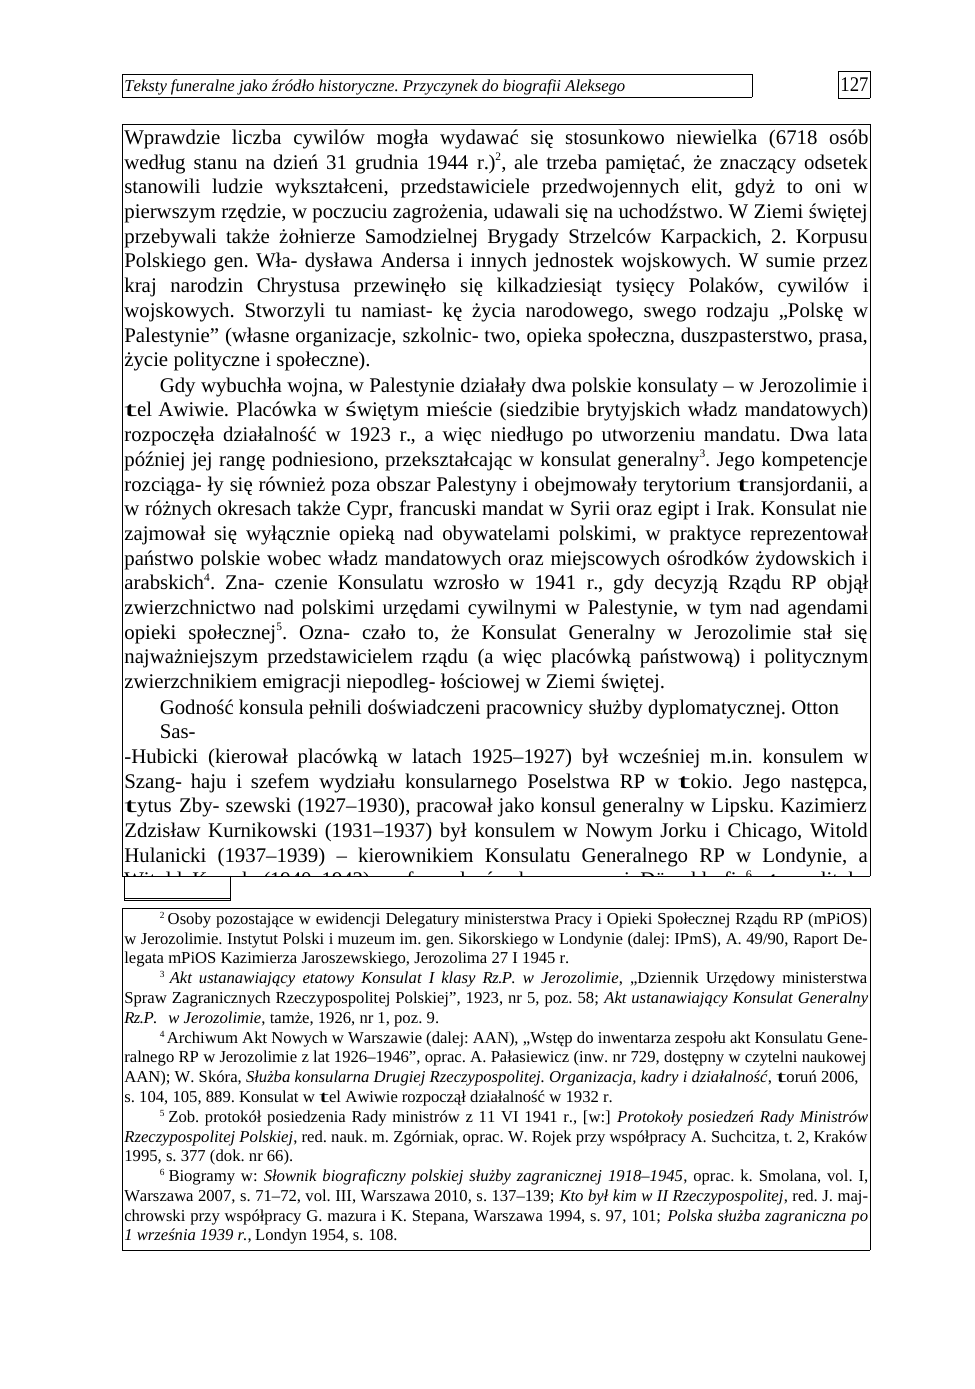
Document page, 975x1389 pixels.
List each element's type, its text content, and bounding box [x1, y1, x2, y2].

text s. 104, 105, 889. Konsulat w tel Awiwie rozpoczął działalność w 1932 r. [124, 1087, 870, 1106]
text 5 Zob. protokół posiedzenia Rady ministrów z 11 VI 1941 r., [w:] Protokoły posiedzeń Rady Ministrów Rzeczypospolitej Polskiej, red. nauk. m. Zgórniak, oprac. W. Rojek przy współpracy A. Suchcitza, t. 2, Kraków 1995, s. 377 (dok. nr 66). [124, 1107, 868, 1165]
text Godność konsula pełnili doświadczeni pracownicy służby dyplomatycznej. Otton Sas-­ [159, 695, 870, 743]
text Wprawdzie liczba cywilów mogła wydawać się stosunkowo niewielka (6718 osób według stanu na dzień 31 grudnia 1944 r.)2, ale trzeba pamiętać, że znaczący odsetek stanowili ludzie wykształceni, przedstawiciele przedwojennych elit, gdyż to oni w pierwszym rzędzie, w poczuciu zagrożenia, udawali się na uchodźstwo. W Ziemi świętej przebywali także żołnierze Samodzielnej Brygady Strzelców Karpackich, 2. Korpusu Polskiego gen. Wła- dysława Andersa i innych jednostek wojskowych. W sumie przez kraj narodzin Chrystusa przewinęło się kilkadziesiąt tysięcy Polaków, cywilów i wojskowych. Stworzyli tu namiast- kę życia narodowego, swego rodzaju „Polskę w Palestynie” (własne organizacje, szkolnic-­ two, opieka społeczna, duszpasterstwo, prasa, życie polityczne i społeczne). [124, 125, 868, 371]
text 6 Biogramy w: Słownik biograficzny polskiej służby zagranicznej 1918–1945, oprac. k. Smolana, vol. I, Warszawa 2007, s. 71–72, vol. III, Warszawa 2010, s. 137–139; Kto był kim w II Rzeczypospolitej, red. J. maj- chrowski przy współpracy G. mazura i K. Stepana, Warszawa 1994, s. 97, 101; Polska służba zagraniczna po 1 września 1939 r., Londyn 1954, s. 108. [124, 1166, 868, 1244]
text 2 Osoby pozostające w ewidencji Delegatury ministerstwa Pracy i Opieki Społecznej Rządu RP (mPiOS) w Jerozolimie. Instytut Polski i muzeum im. gen. Sikorskiego w Londynie (dalej: IPmS), A. 49/90, Raport De- legata mPiOS Kazimierza Jaroszewskiego, Jerozolima 27 I 1945 r. [124, 909, 868, 967]
text Teksty funeralne jako źródło historyczne. Przyczynek do biografii Aleksego Wdziękońskiego… [124, 76, 752, 97]
text 4 Archiwum Akt Nowych w Warszawie (dalej: AAN), „Wstęp do inwentarza zespołu akt Konsulatu Gene- ralnego RP w Jerozolimie z lat 1926–1946”, oprac. A. Pałasiewicz (inw. nr 729, dostępny w czytelni naukowej AAN); W. Skóra, Służba konsularna Drugiej Rzeczypospolitej. Organizacja, kadry i działalność, toruń 2006, [124, 1027, 868, 1086]
text 127 [840, 72, 870, 96]
text -­Hubicki (kierował placówką w latach 1925–1927) był wcześniej m.in. konsulem w Szang- haju i szefem wydziału konsularnego Poselstwa RP w tokio. Jego następca, tytus Zby- szewski (1927–1930), pracował jako konsul generalny w Lipsku. Kazimierz Zdzisław Kurnikowski (1931–1937) był konsulem w Nowym Jorku i Chicago, Witold Hulanicki (1937–1939) – kierownikiem Konsulatu Generalnego RP w Londynie, a Witold Korsak (1940–1943) szefem placówek w essen i Düsseldorfie6. ta polityka obsadowa świadczyła o pozycji, jaką zajmował jerozolimski Konsulat. [124, 744, 868, 876]
text 3 Akt ustanawiający etatowy Konsulat I klasy Rz.P. w Jerozolimie, „Dziennik Urzędowy ministerstwa Spraw Zagranicznych Rzeczypospolitej Polskiej”, 1923, nr 5, poz. 58; Akt ustanawiający Konsulat Generalny Rz.P. w Jerozolimie, tamże, 1926, nr 1, poz. 9. [124, 968, 868, 1027]
text Gdy wybuchła wojna, w Palestynie działały dwa polskie konsulaty – w Jerozolimie i tel Awiwie. Placówka w świętym mieście (siedzibie brytyjskich władz mandatowych) rozpoczęła działalność w 1923 r., a więc niedługo po utworzeniu mandatu. Dwa lata później jej rangę podniesiono, przekształcając w konsulat generalny3. Jego kompetencje rozciąga- ły się również poza obszar Palestyny i obejmowały terytorium transjordanii, a w różnych okresach także Cypr, francuski mandat w Syrii oraz egipt i Irak. Konsulat nie zajmował się wyłącznie opieką nad obywatelami polskimi, w praktyce reprezentował państwo polskie wobec władz mandatowych oraz miejscowych ośrodków żydowskich i arabskich4. Zna- czenie Konsulatu wzrosło w 1941 r., gdy decyzją Rządu RP objął zwierzchnictwo nad polskimi urzędami cywilnymi w Palestynie, w tym nad agendami opieki społecznej5. Ozna- czało to, że Konsulat Generalny w Jerozolimie stał się najważniejszym przedstawicielem rządu (a więc placówką państwową) i politycznym zwierzchnikiem emigracji niepodleg-­ łościowej w Ziemi świętej. [124, 373, 868, 693]
